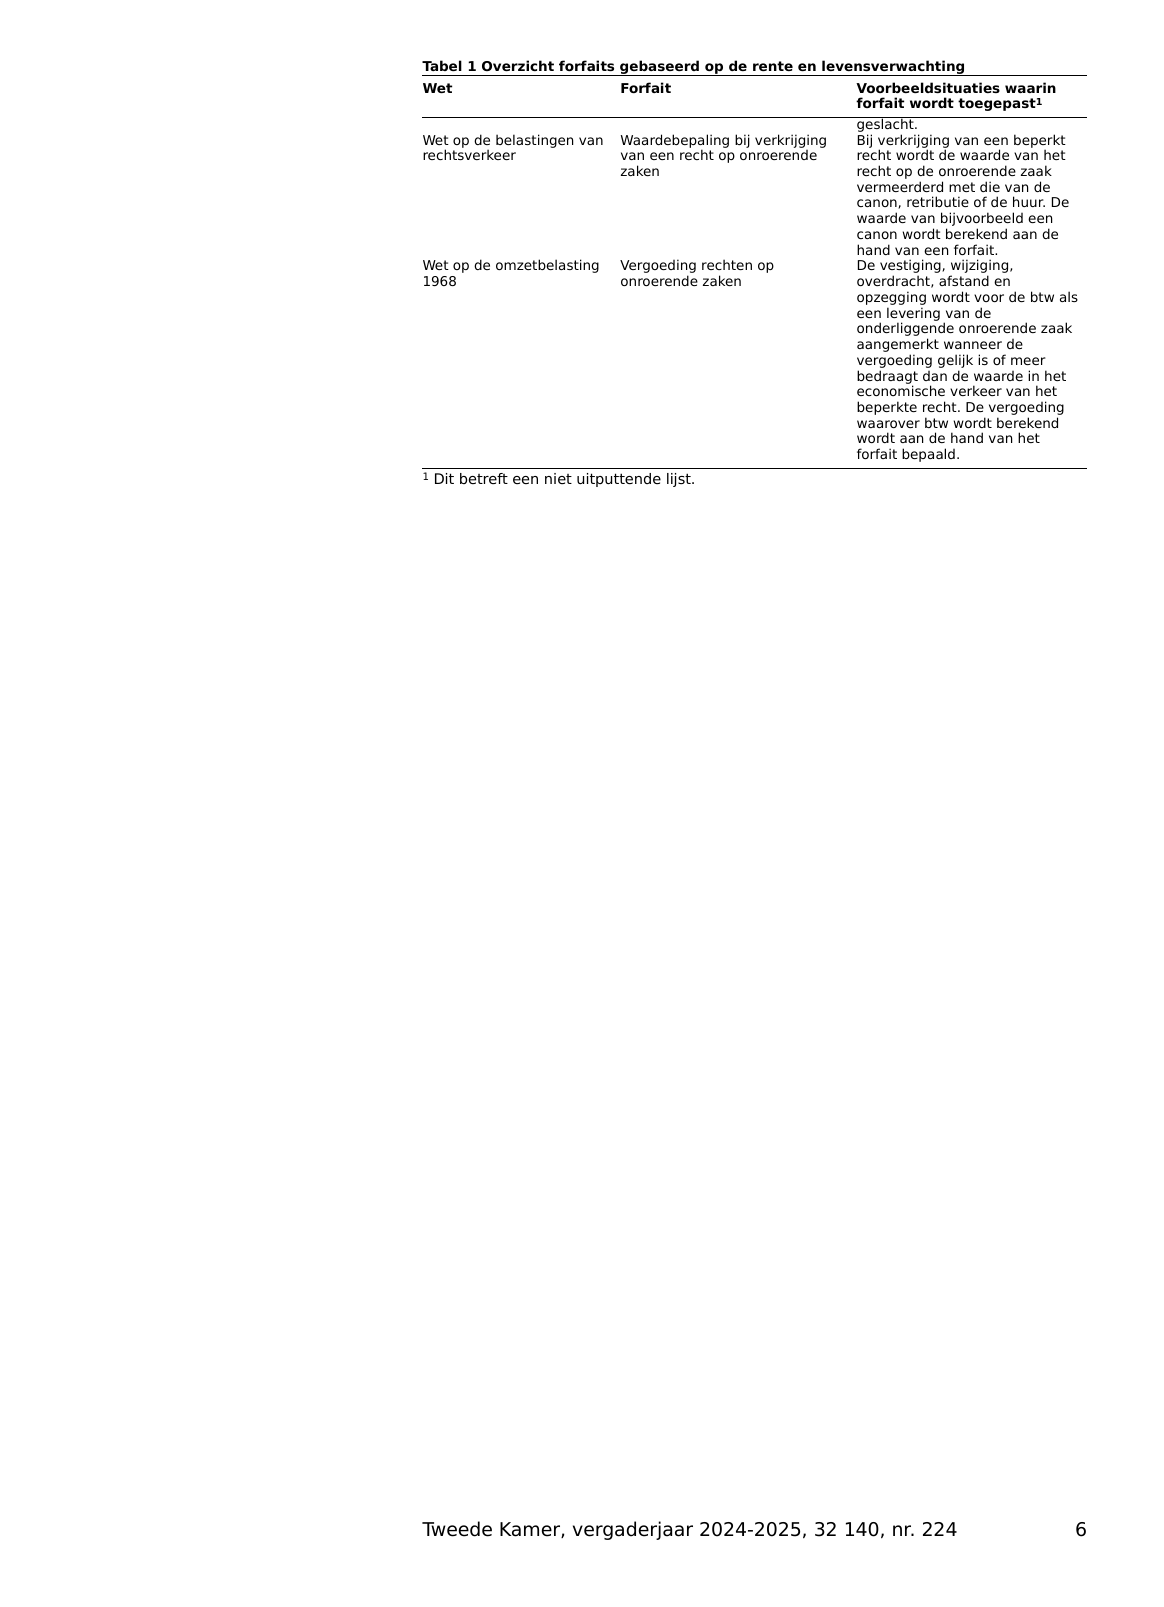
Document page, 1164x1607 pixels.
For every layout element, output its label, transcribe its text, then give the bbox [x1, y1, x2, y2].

table_cell Bij verkrijging van een beperkt recht wordt de waarde van het recht op de onroerende zaak vermeerderd met die van de canon, retributie of de huur. De waarde van bijvoorbeeld een canon wordt berekend aan de hand van een forfait. [850, 133, 1087, 258]
table_cell Wet [422, 76, 614, 117]
table_cell Forfait [614, 76, 850, 117]
table_cell [614, 118, 850, 132]
table_header Tabel 1 Overzicht forfaits gebaseerd op de rente en levensverwachting [422, 59, 1087, 75]
table_cell Voorbeeldsituaties waarin forfait wordt toegepast1 [850, 76, 1087, 117]
table_cell 1 Dit betreft een niet uitputtende lijst. [422, 469, 1087, 488]
table_cell De vestiging, wijziging, overdracht, afstand en opzegging wordt voor de btw als een levering van de onderliggende onroerende zaak aangemerkt wanneer de vergoeding gelijk is of meer bedraagt dan de waarde in het economische verkeer van het beperkte recht. De vergoeding waarover btw wordt berekend wordt aan de hand van het forfait bepaald. [850, 258, 1087, 467]
table_cell geslacht. [850, 118, 1087, 132]
table_cell [422, 118, 614, 132]
table_cell Wet op de belastingen van rechtsverkeer [422, 133, 614, 258]
table_cell Waardebepaling bij verkrijging van een recht op onroerende zaken [614, 133, 850, 258]
table_cell Vergoeding rechten op onroerende zaken [614, 258, 850, 467]
table_cell Wet op de omzetbelasting 1968 [422, 258, 614, 467]
